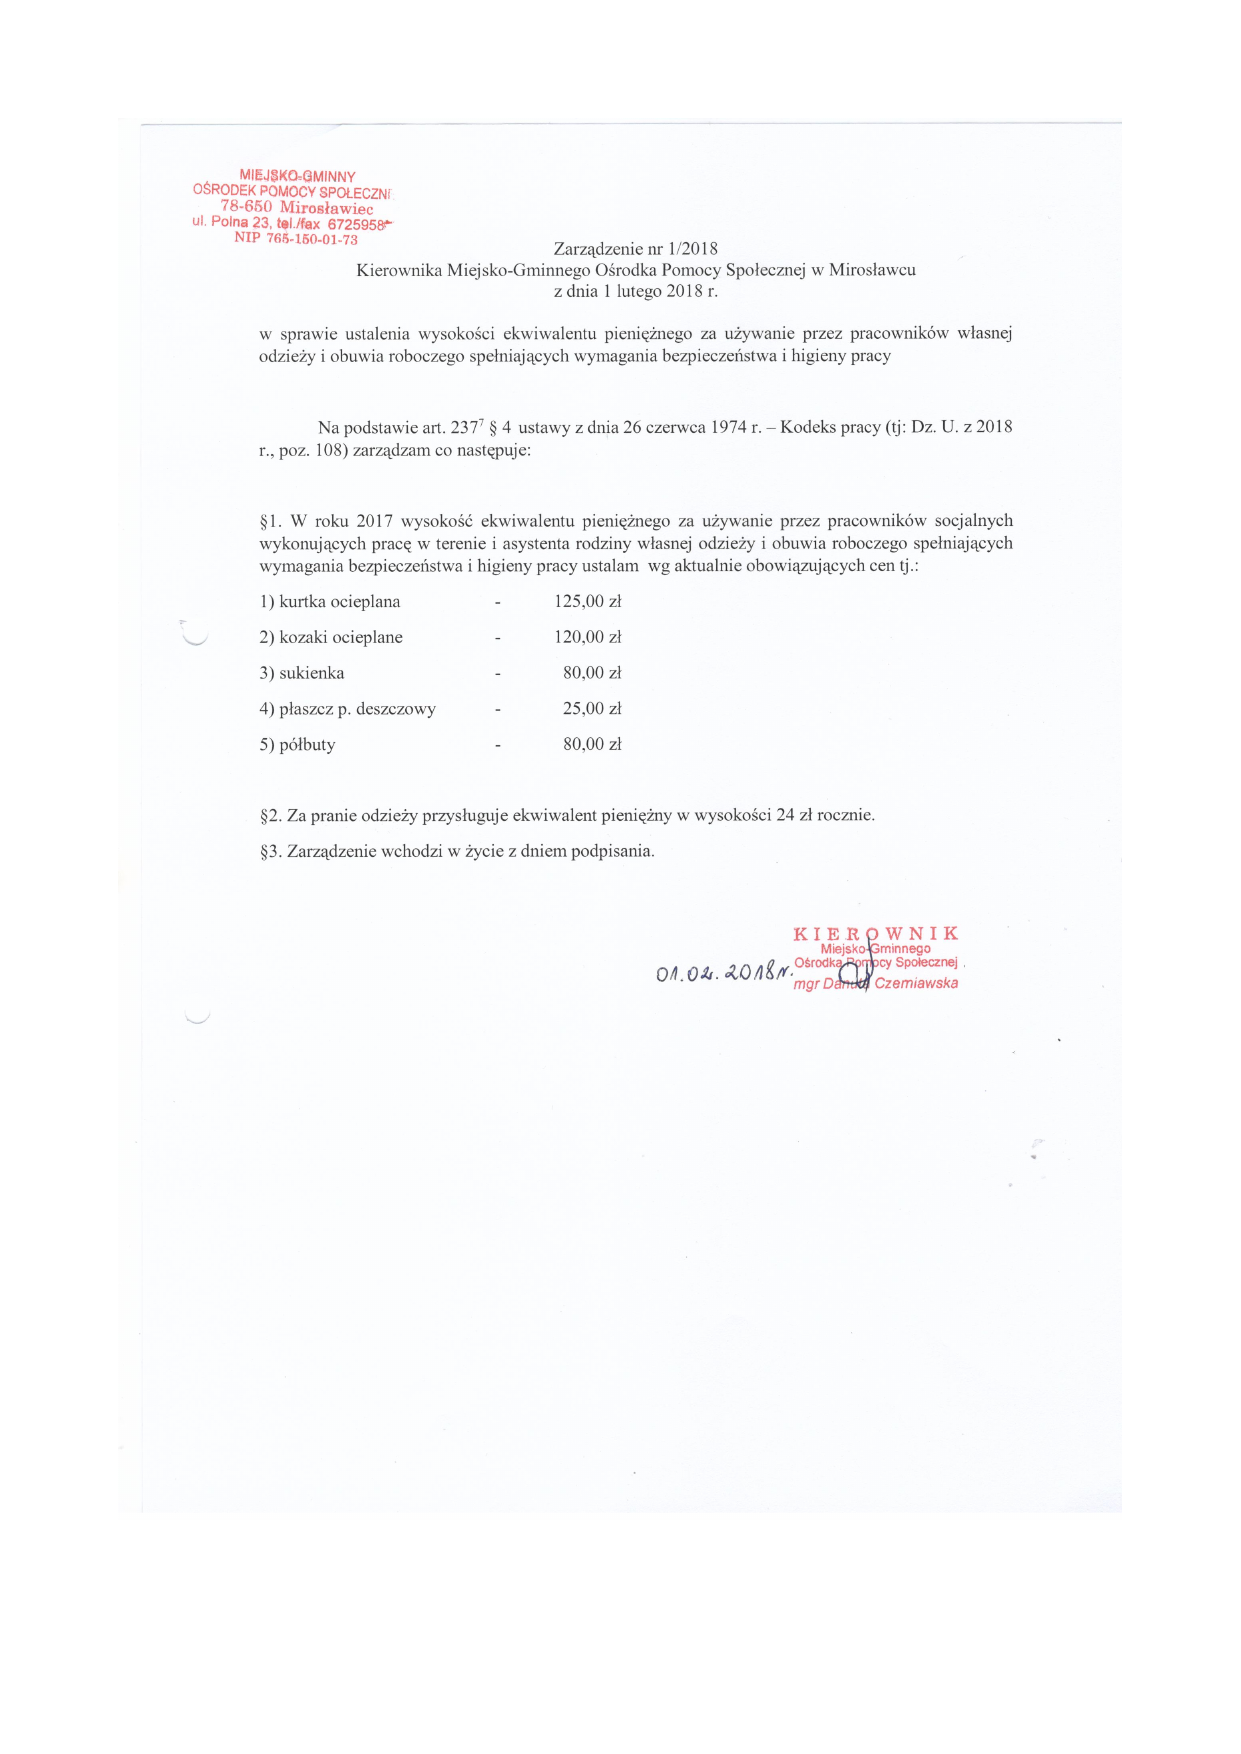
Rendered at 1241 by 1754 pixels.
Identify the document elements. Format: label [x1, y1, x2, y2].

picture [118, 118, 1122, 1520]
